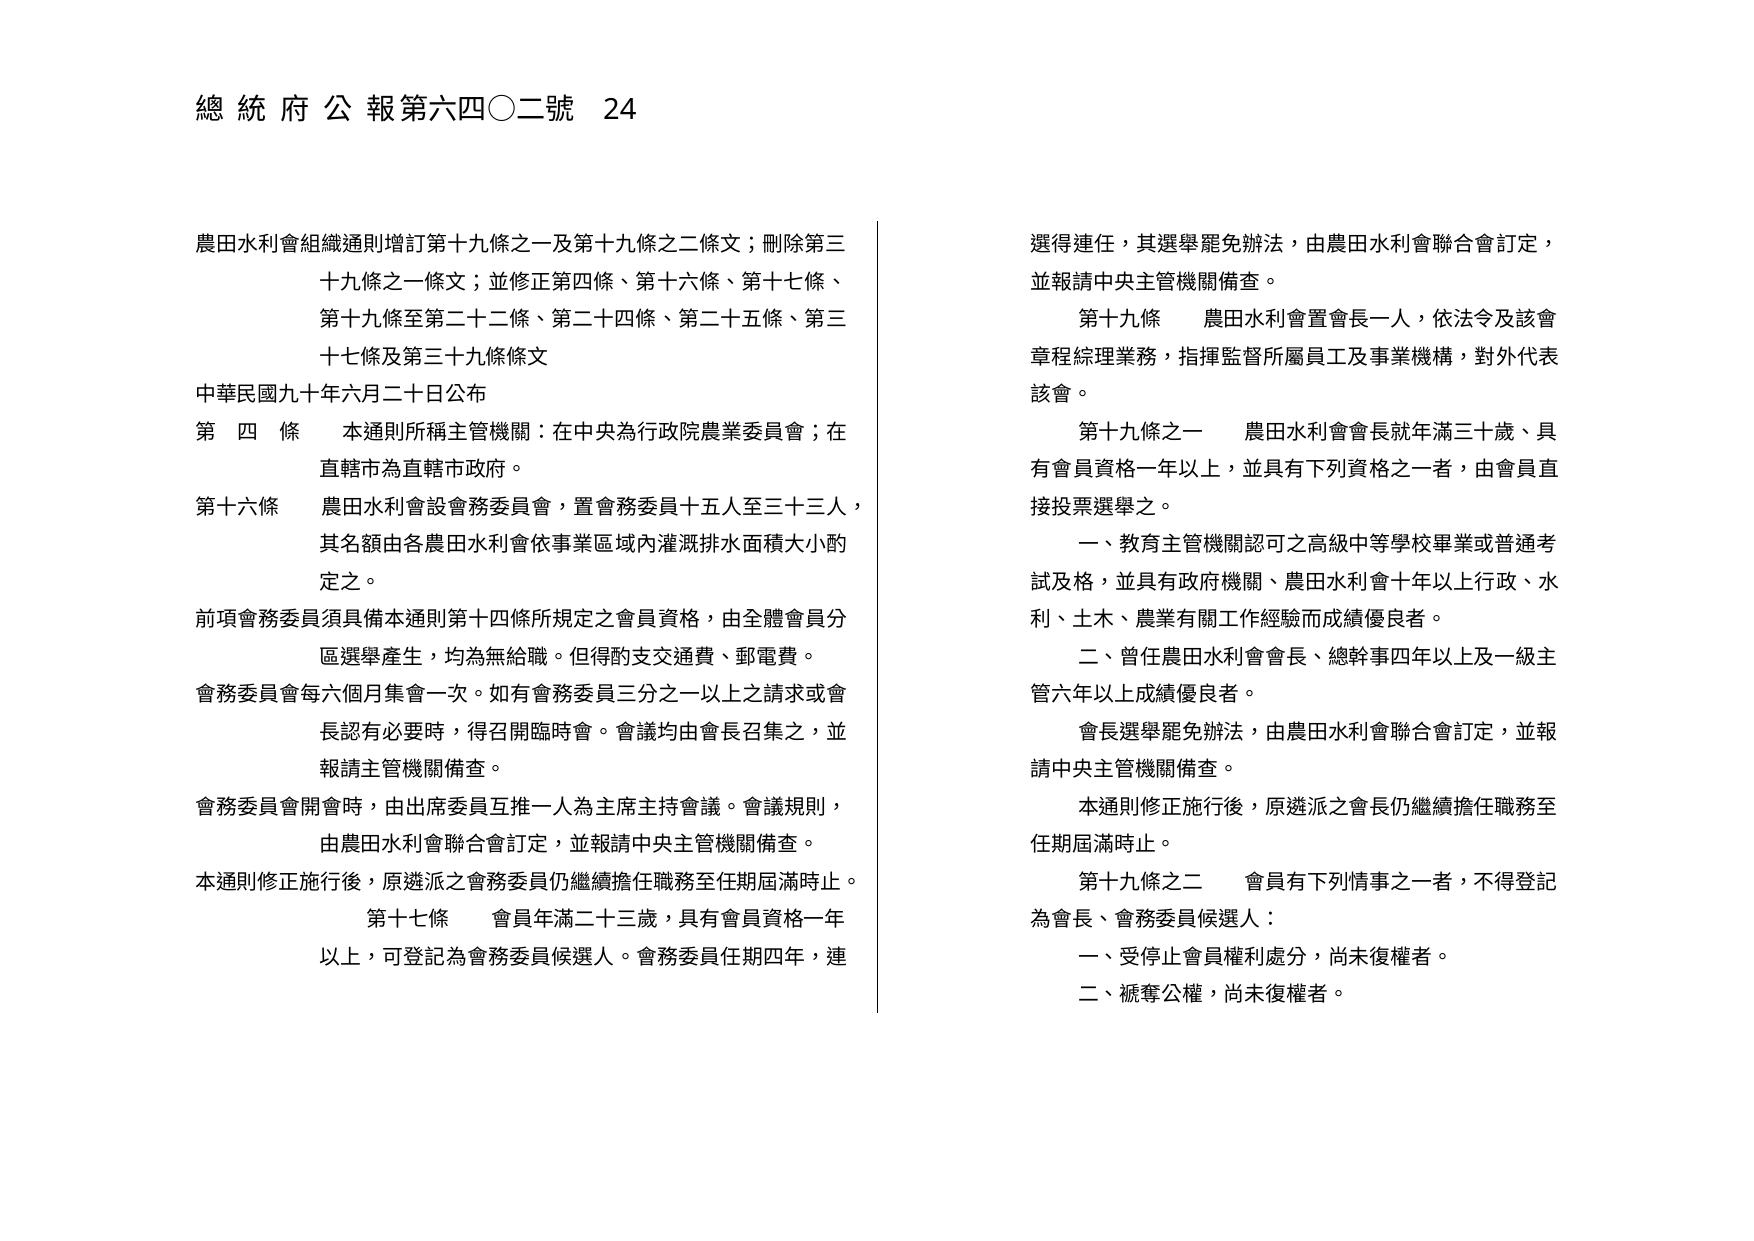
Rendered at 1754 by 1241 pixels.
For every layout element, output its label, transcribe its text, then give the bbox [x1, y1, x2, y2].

text 會務委員會開會時，由出席委員互推一人為主席主持會議。會議規則，由農田水利會聯合會訂定，並報請中央主管機關備查。 [195, 784, 847, 859]
text 選得連任，其選舉罷免辦法，由農田水利會聯合會訂定，並報請中央主管機關備查。 [1031, 222, 1559, 297]
text 一、受停止會員權利處分，尚未復權者。 [1031, 934, 1559, 972]
text 第 四 條 本通則所稱主管機關：在中央為行政院農業委員會；在直轄市為直轄市政府。 [195, 409, 847, 484]
text 第十九條 農田水利會置會長一人，依法令及該會章程綜理業務，指揮監督所屬員工及事業機構，對外代表該會。 [1031, 297, 1559, 409]
text 二、褫奪公權，尚未復權者。 [1031, 972, 1559, 1009]
text 第十七條 會員年滿二十三歲，具有會員資格一年以上，可登記為會務委員候選人。會務委員任期四年，連 [319, 897, 847, 972]
text 第十九條之二 會員有下列情事之一者，不得登記為會長、會務委員候選人： [1031, 859, 1559, 934]
text 第十九條之一 農田水利會會長就年滿三十歲、具有會員資格一年以上，並具有下列資格之一者，由會員直接投票選舉之。 [1031, 409, 1559, 522]
text 會長選舉罷免辦法，由農田水利會聯合會訂定，並報請中央主管機關備查。 [1031, 709, 1559, 784]
text 二、曾任農田水利會會長、總幹事四年以上及一級主管六年以上成績優良者。 [1031, 634, 1559, 709]
text 會務委員會每六個月集會一次。如有會務委員三分之一以上之請求或會長認有必要時，得召開臨時會。會議均由會長召集之，並報請主管機關備查。 [195, 672, 847, 784]
text 中華民國九十年六月二十日公布 [195, 372, 847, 409]
text 一、教育主管機關認可之高級中等學校畢業或普通考試及格，並具有政府機關、農田水利會十年以上行政、水利、土木、農業有關工作經驗而成績優良者。 [1031, 522, 1559, 634]
text 農田水利會組織通則增訂第十九條之一及第十九條之二條文；刪除第三十九條之一條文；並修正第四條、第十六條、第十七條、第十九條至第二十二條、第二十四條、第二十五條、第三十七條及第三十九條條文 [195, 222, 847, 372]
text 本通則修正施行後，原遴派之會長仍繼續擔任職務至任期屆滿時止。 [1031, 784, 1559, 859]
text 第十六條 農田水利會設會務委員會，置會務委員十五人至三十三人，其名額由各農田水利會依事業區域內灌溉排水面積大小酌定之。 [195, 484, 847, 597]
text 前項會務委員須具備本通則第十四條所規定之會員資格，由全體會員分區選舉產生，均為無給職。但得酌支交通費、郵電費。 [195, 597, 847, 672]
text 本通則修正施行後，原遴派之會務委員仍繼續擔任職務至任期屆滿時止。 [195, 859, 847, 897]
